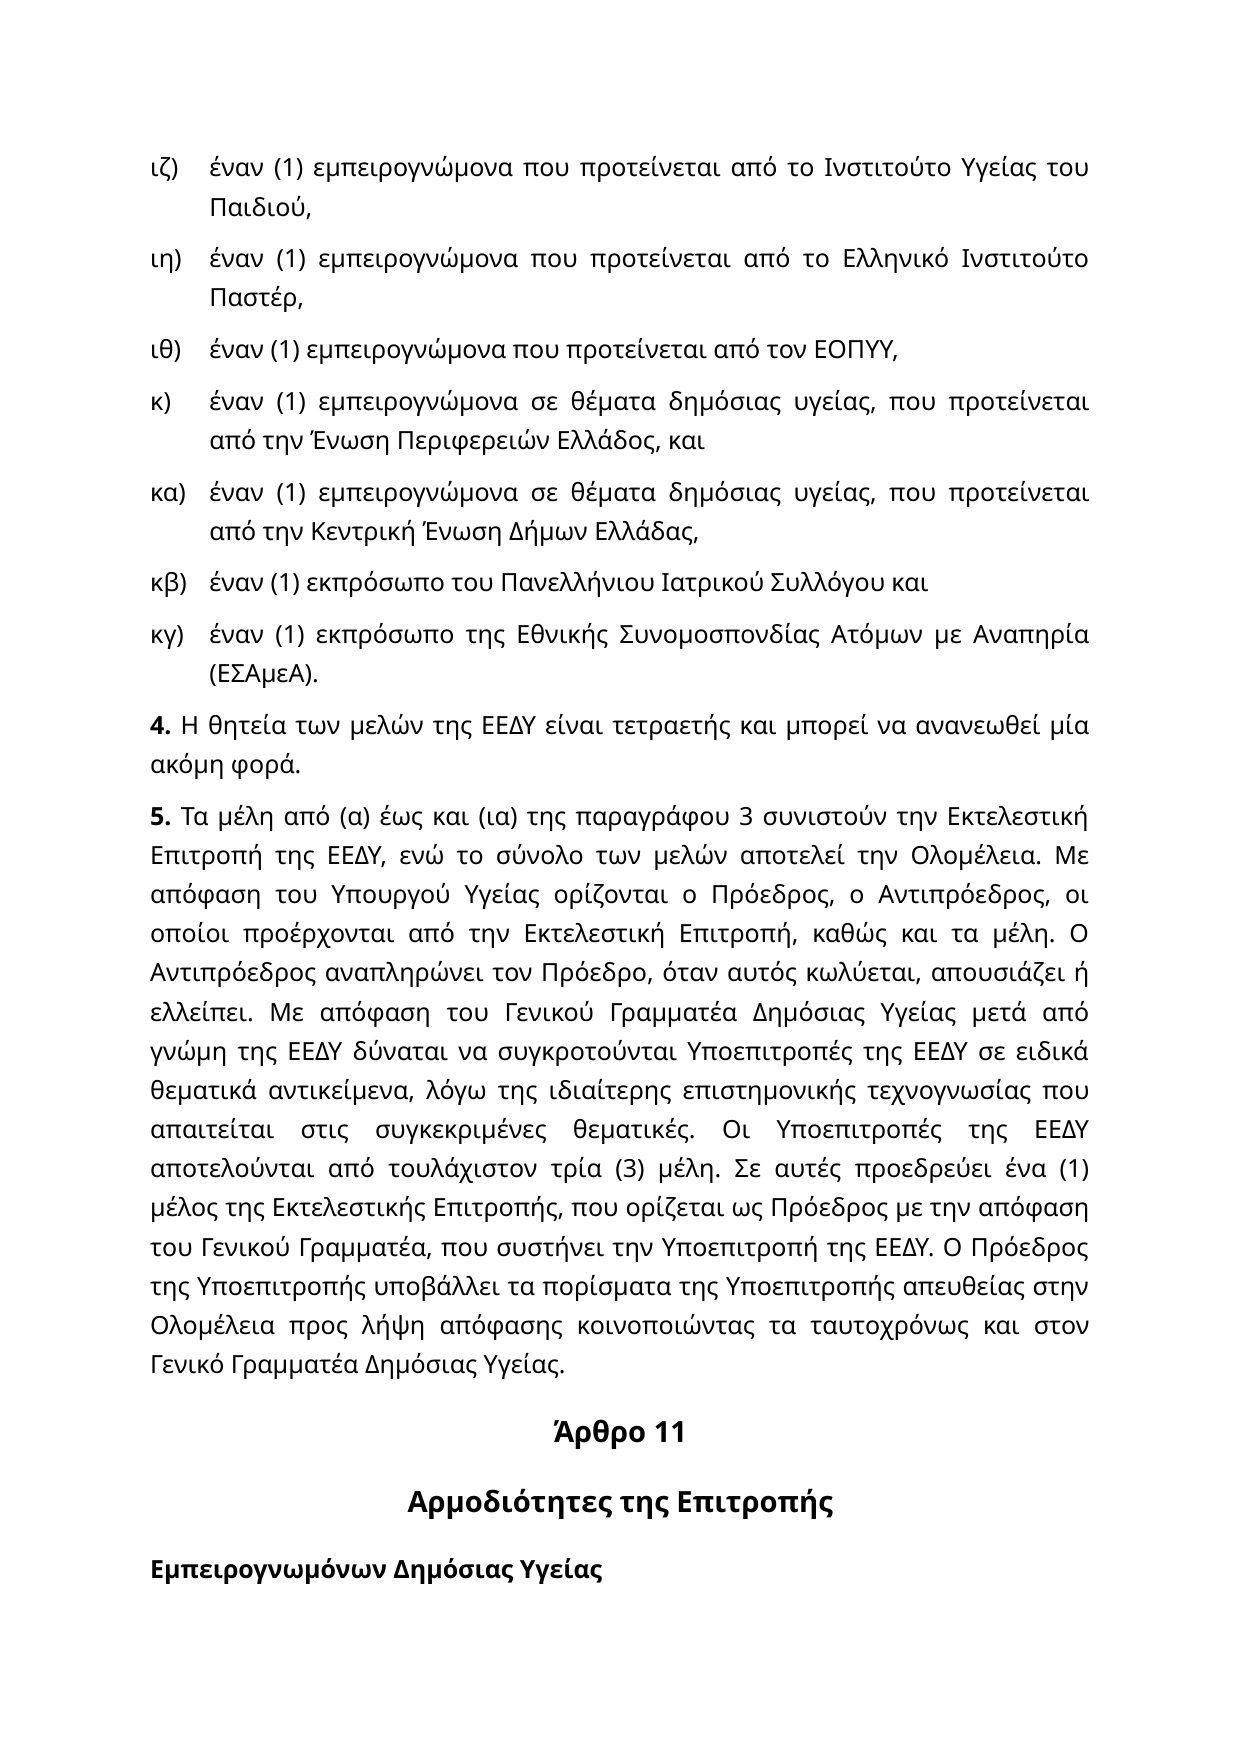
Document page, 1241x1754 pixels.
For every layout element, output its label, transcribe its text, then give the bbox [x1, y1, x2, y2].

text 4. Η θητεία των μελών της ΕΕΔΥ είναι τετραετής και μπορεί να ανανεωθεί μία ακόμη φορά. [150, 707, 1090, 781]
list ιη) έναν (1) εμπειρογνώμονα που προτείνεται από το Ελληνικό Ινστιτούτο Παστέρ, [150, 241, 1090, 314]
text 5. Τα μέλη από (α) έως και (ια) της παραγράφου 3 συνιστούν την Εκτελεστική Επιτροπή της ΕΕΔΥ, ενώ το σύνολο των μελών αποτελεί την Ολομέλεια. Με απόφαση του Υπουργού Υγείας ορίζονται ο Πρόεδρος, ο Αντιπρόεδρος, οι οποίοι προέρχονται από την Εκτελεστική Επιτροπή, καθώς και τα μέλη. Ο Αντιπρόεδρος αναπληρώνει τον Πρόεδρο, όταν αυτός κωλύεται, απουσιάζει ή ελλείπει. Με απόφαση του Γενικού Γραμματέα Δημόσιας Υγείας μετά από γνώμη της ΕΕΔΥ δύναται να συγκροτούνται Υποεπιτροπές της ΕΕΔΥ σε ειδικά θεματικά αντικείμενα, λόγω της ιδιαίτερης επιστημονικής τεχνογνωσίας που απαιτείται στις συγκεκριμένες θεματικές. Οι Υποεπιτροπές της ΕΕΔΥ αποτελούνται από τουλάχιστον τρία (3) μέλη. Σε αυτές προεδρεύει ένα (1) μέλος της Εκτελεστικής Επιτροπής, που ορίζεται ως Πρόεδρος με την απόφαση του Γενικού Γραμματέα, που συστήνει την Υποεπιτροπή της ΕΕΔΥ. Ο Πρόεδρος της Υποεπιτροπής υποβάλλει τα πορίσματα της Υποεπιτροπής απευθείας στην Ολομέλεια προς λήψη απόφασης κοινοποιώντας τα ταυτοχρόνως και στον Γενικό Γραμματέα Δημόσιας Υγείας. [150, 798, 1090, 1381]
list κγ) έναν (1) εκπρόσωπο της Εθνικής Συνομοσπονδίας Ατόμων με Αναπηρία (ΕΣΑμεΑ). [150, 617, 1090, 690]
subtitle Άρθρο 11 [150, 1411, 1090, 1451]
list ιζ) έναν (1) εμπειρογνώμονα που προτείνεται από το Ινστιτούτο Υγείας του Παιδιού, [150, 150, 1090, 223]
list κ) έναν (1) εμπειρογνώμονα σε θέματα δημόσιας υγείας, που προτείνεται από την Ένωση Περιφερειών Ελλάδος, και [150, 383, 1090, 457]
list κα) έναν (1) εμπειρογνώμονα σε θέματα δημόσιας υγείας, που προτείνεται από την Κεντρική Ένωση Δήμων Ελλάδας, [150, 474, 1090, 547]
list κβ) έναν (1) εκπρόσωπο του Πανελλήνιου Ιατρικού Συλλόγου και [150, 565, 1090, 599]
text Εμπειρογνωμόνων Δημόσιας Υγείας [150, 1552, 1090, 1586]
subtitle Αρμοδιότητες της Επιτροπής [150, 1481, 1090, 1521]
list ιθ) έναν (1) εμπειρογνώμονα που προτείνεται από τον ΕΟΠΥΥ, [150, 332, 1090, 366]
